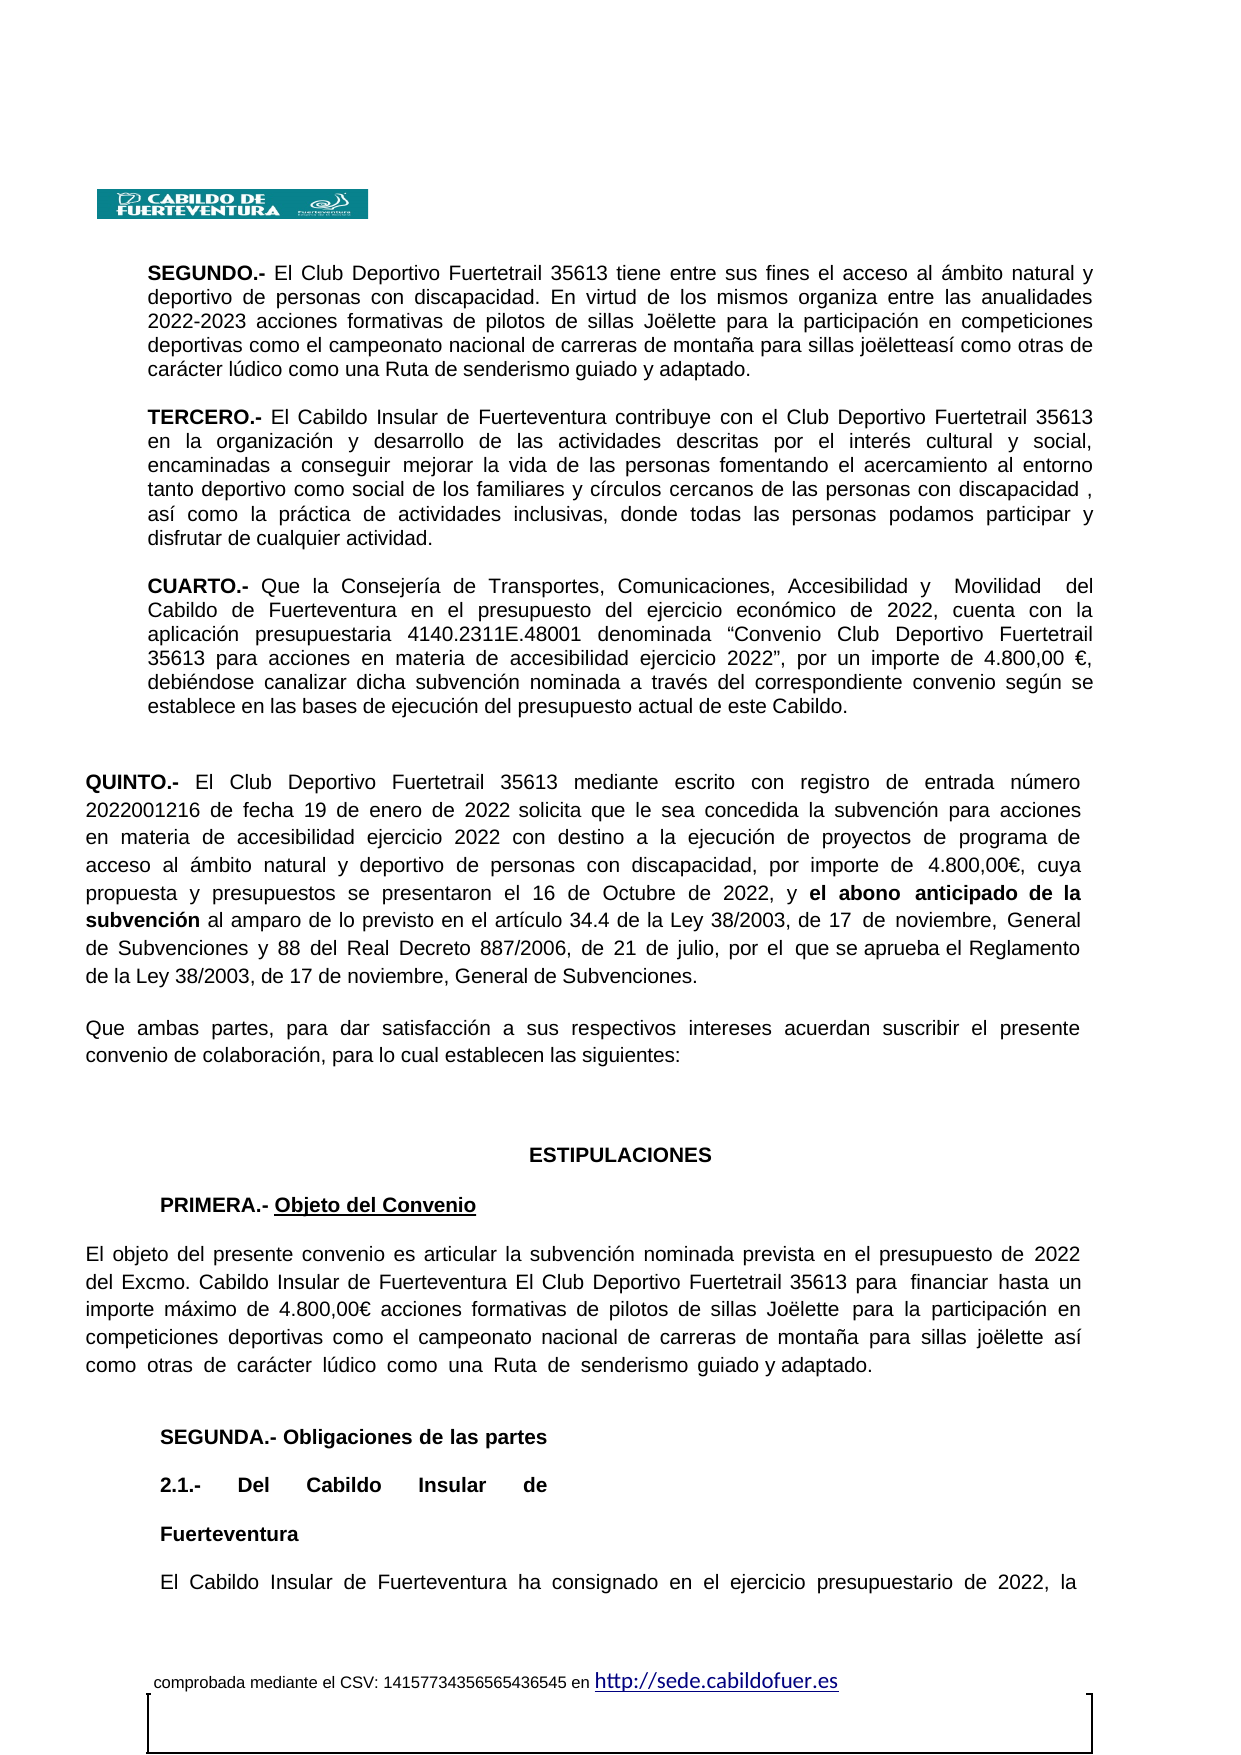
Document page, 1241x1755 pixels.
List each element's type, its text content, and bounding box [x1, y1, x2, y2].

text SEGUNDO.- El Club Deportivo Fuertetrail 35613 tiene entre sus fines el acceso al ámbito natural y deportivo de personas con discapacidad. En virtud de los mismos organiza entre las anualidades 2022-2023 acciones formativas de pilotos de sillas Joëlette para la participación en competiciones deportivas como el campeonato nacional de carreras de montaña para sillas joëletteasí como otras de carácter lúdico como una Ruta de senderismo guiado y adaptado. [147, 260, 1093, 381]
text TERCERO.- El Cabildo Insular de Fuerteventura contribuye con el Club Deportivo Fuertetrail 35613 en la organización y desarrollo de las actividades descritas por el interés cultural y social, encaminadas a conseguir mejorar la vida de las personas fomentando el acercamiento al entorno tanto deportivo como social de los familiares y círculos cercanos de las personas con discapacidad , así como la práctica de actividades inclusivas, donde todas las personas podamos participar y disfrutar de cualquier actividad. [147, 405, 1093, 549]
picture [97, 189, 369, 219]
text PRIMERA.- Objeto del Convenio [160, 1193, 1107, 1217]
text CUARTO.- Que la Consejería de Transportes, Comunicaciones, Accesibilidad y Movilidad del Cabildo de Fuerteventura en el presupuesto del ejercicio económico de 2022, cuenta con la aplicación presupuestaria 4140.2311E.48001 denominada “Convenio Club Deportivo Fuertetrail 35613 para acciones en materia de accesibilidad ejercicio 2022”, por un importe de 4.800,00 €, debiéndose canalizar dicha subvención nominada a través del correspondiente convenio según se establece en las bases de ejecución del presupuesto actual de este Cabildo. [147, 573, 1093, 718]
text El objeto del presente convenio es articular la subvención nominada prevista en el presupuesto de 2022 del Excmo. Cabildo Insular de Fuerteventura El Club Deportivo Fuertetrail 35613 para financiar hasta un importe máximo de 4.800,00€ acciones formativas de pilotos de sillas Joëlette para la participación en competiciones deportivas como el campeonato nacional de carreras de montaña para sillas joëlette así como otras de carácter lúdico como una Ruta de senderismo guiado y adaptado. [85, 1242, 1081, 1377]
text QUINTO.- El Club Deportivo Fuertetrail 35613 mediante escrito con registro de entrada número 2022001216 de fecha 19 de enero de 2022 solicita que le sea concedida la subvención para acciones en materia de accesibilidad ejercicio 2022 con destino a la ejecución de proyectos de programa de acceso al ámbito natural y deportivo de personas con discapacidad, por importe de 4.800,00€, cuya propuesta y presupuestos se presentaron el 16 de Octubre de 2022, y el abono anticipado de la subvención al amparo de lo previsto en el artículo 34.4 de la Ley 38/2003, de 17 de noviembre, General de Subvenciones y 88 del Real Decreto 887/2006, de 21 de julio, por el que se aprueba el Reglamento de la Ley 38/2003, de 17 de noviembre, General de Subvenciones. [85, 770, 1081, 988]
text Que ambas partes, para dar satisfacción a sus respectivos intereses acuerdan suscribir el presente convenio de colaboración, para lo cual establecen las siguientes: [85, 1015, 1081, 1067]
subtitle ESTIPULACIONES [487, 1142, 754, 1166]
text El Cabildo Insular de Fuerteventura ha consignado en el ejercicio presupuestario de 2022, la [160, 1570, 1107, 1594]
subtitle SEGUNDA.- Obligaciones de las partes 2.1.- Del Cabildo Insular de Fuerteventura [160, 1425, 547, 1545]
